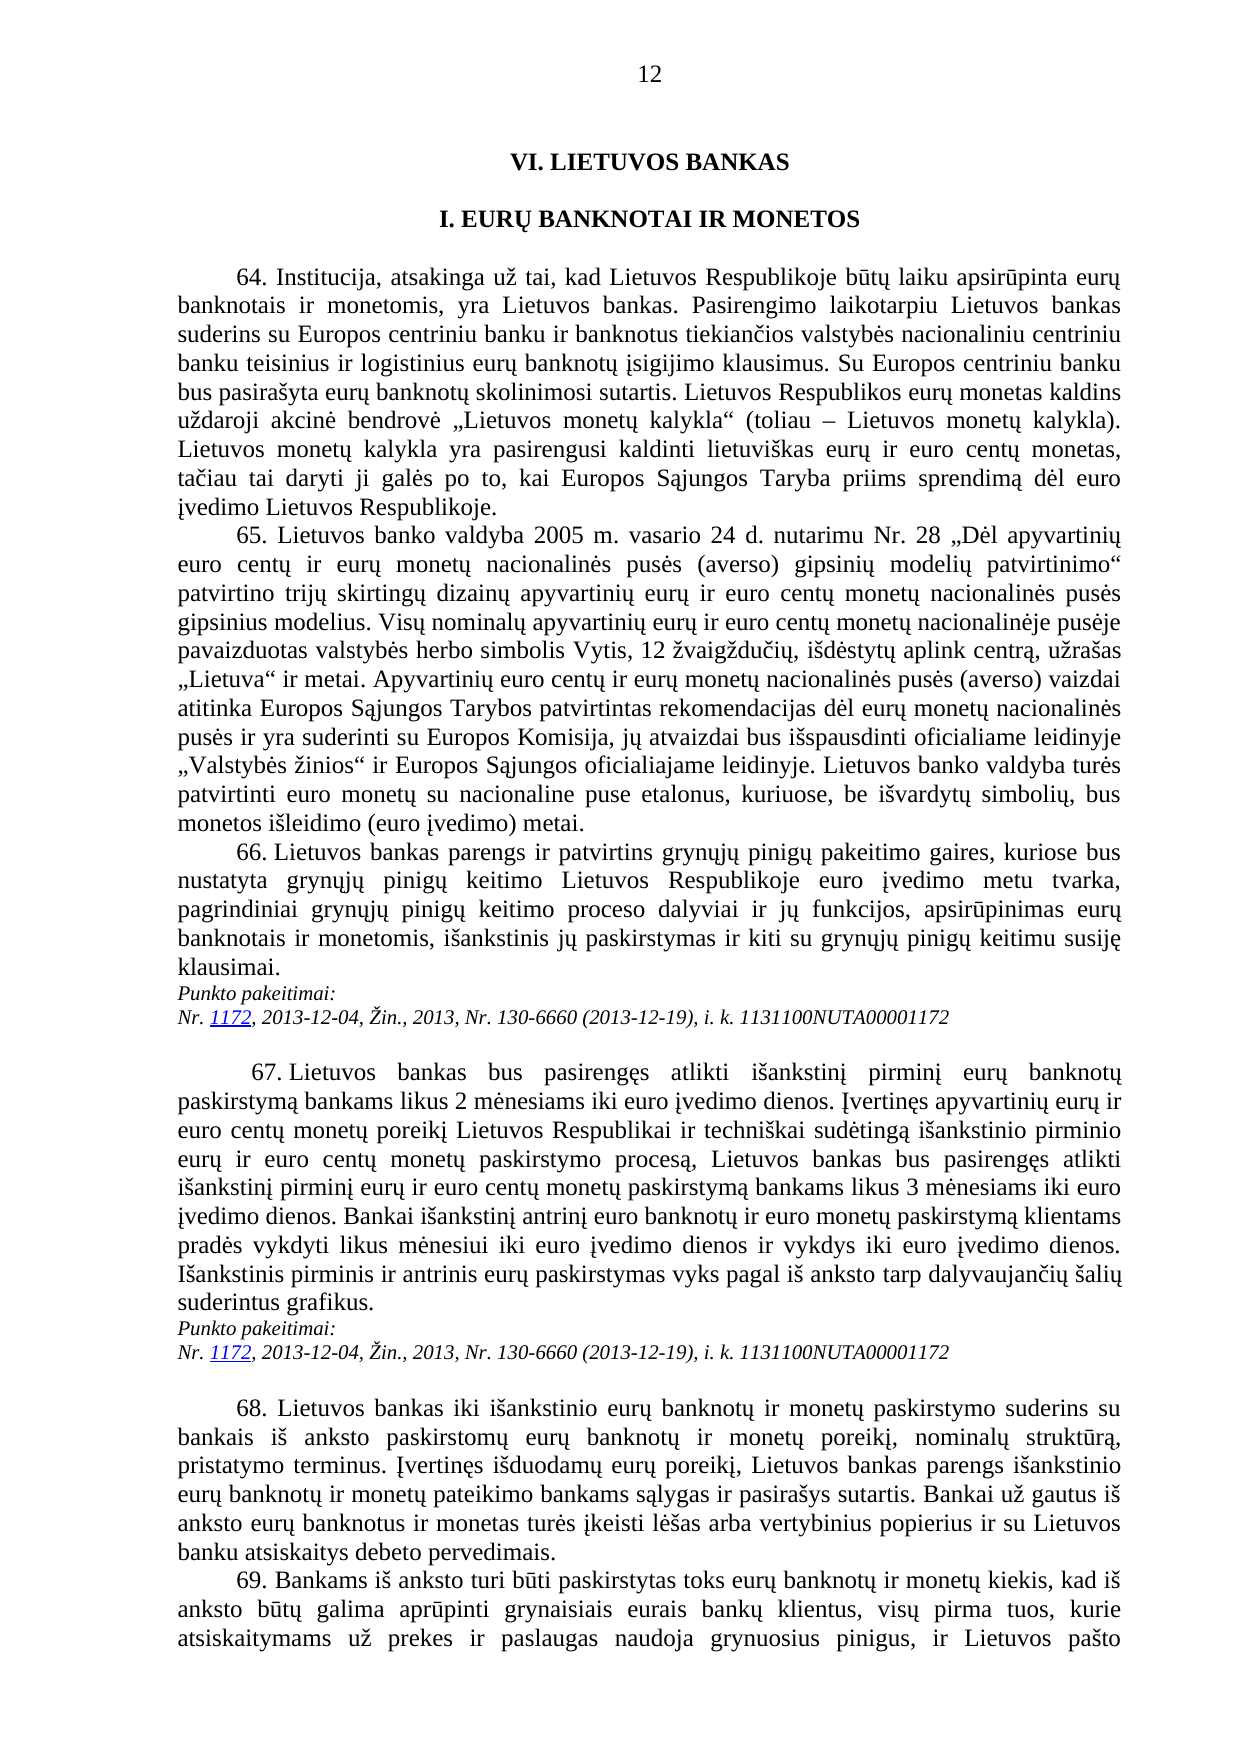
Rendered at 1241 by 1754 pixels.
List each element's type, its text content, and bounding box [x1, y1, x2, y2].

text Nr. 1172, 2013-12-04, Žin., 2013, Nr. 130-6660 (2013-12-19), i. k. 1131100NUTA00001172 [177, 1005, 1122, 1029]
text 69. Bankams iš anksto turi būti paskirstytas toks eurų banknotų ir monetų kiekis, kad iš anksto būtų galima aprūpinti grynaisiais eurais bankų klientus, visų pirma tuos, kurie atsiskaitymams už prekes ir paslaugas naudoja grynuosius pinigus, ir Lietuvos pašto [177, 1566, 1122, 1652]
text I. EURŲ BANKNOTAI IR MONETOS [177, 204, 1122, 233]
text Punkto pakeitimai: [177, 1316, 1122, 1340]
text 68. Lietuvos bankas iki išankstinio eurų banknotų ir monetų paskirstymo suderins su bankais iš anksto paskirstomų eurų banknotų ir monetų poreikį, nominalų struktūrą, pristatymo terminus. Įvertinęs išduodamų eurų poreikį, Lietuvos bankas parengs išankstinio eurų banknotų ir monetų pateikimo bankams sąlygas ir pasirašys sutartis. Bankai už gautus iš anksto eurų banknotus ir monetas turės įkeisti lėšas arba vertybinius popierius ir su Lietuvos banku atsiskaitys debeto pervedimais. [177, 1393, 1122, 1566]
text VI. LIETUVOS BANKAS [177, 147, 1122, 176]
text Nr. 1172, 2013-12-04, Žin., 2013, Nr. 130-6660 (2013-12-19), i. k. 1131100NUTA00001172 [177, 1340, 1122, 1364]
text 67. Lietuvos bankas bus pasirengęs atlikti išankstinį pirminį eurų banknotų paskirstymą bankams likus 2 mėnesiams iki euro įvedimo dienos. Įvertinęs apyvartinių eurų ir euro centų monetų poreikį Lietuvos Respublikai ir techniškai sudėtingą išankstinio pirminio eurų ir euro centų monetų paskirstymo procesą, Lietuvos bankas bus pasirengęs atlikti išankstinį pirminį eurų ir euro centų monetų paskirstymą bankams likus 3 mėnesiams iki euro įvedimo dienos. Bankai išankstinį antrinį euro banknotų ir euro monetų paskirstymą klientams pradės vykdyti likus mėnesiui iki euro įvedimo dienos ir vykdys iki euro įvedimo dienos. Išankstinis pirminis ir antrinis eurų paskirstymas vyks pagal iš anksto tarp dalyvaujančių šalių suderintus grafikus. [177, 1057, 1122, 1316]
text 64. Institucija, atsakinga už tai, kad Lietuvos Respublikoje būtų laiku apsirūpinta eurų banknotais ir monetomis, yra Lietuvos bankas. Pasirengimo laikotarpiu Lietuvos bankas suderins su Europos centriniu banku ir banknotus tiekiančios valstybės nacionaliniu centriniu banku teisinius ir logistinius eurų banknotų įsigijimo klausimus. Su Europos centriniu banku bus pasirašyta eurų banknotų skolinimosi sutartis. Lietuvos Respublikos eurų monetas kaldins uždaroji akcinė bendrovė „Lietuvos monetų kalykla“ (toliau – Lietuvos monetų kalykla). Lietuvos monetų kalykla yra pasirengusi kaldinti lietuviškas eurų ir euro centų monetas, tačiau tai daryti ji galės po to, kai Europos Sąjungos Taryba priims sprendimą dėl euro įvedimo Lietuvos Respublikoje. [177, 262, 1122, 521]
text 65. Lietuvos banko valdyba 2005 m. vasario 24 d. nutarimu Nr. 28 „Dėl apyvartinių euro centų ir eurų monetų nacionalinės pusės (averso) gipsinių modelių patvirtinimo“ patvirtino trijų skirtingų dizainų apyvartinių eurų ir euro centų monetų nacionalinės pusės gipsinius modelius. Visų nominalų apyvartinių eurų ir euro centų monetų nacionalinėje pusėje pavaizduotas valstybės herbo simbolis Vytis, 12 žvaigždučių, išdėstytų aplink centrą, užrašas „Lietuva“ ir metai. Apyvartinių euro centų ir eurų monetų nacionalinės pusės (averso) vaizdai atitinka Europos Sąjungos Tarybos patvirtintas rekomendacijas dėl eurų monetų nacionalinės pusės ir yra suderinti su Europos Komisija, jų atvaizdai bus išspausdinti oficialiame leidinyje „Valstybės žinios“ ir Europos Sąjungos oficialiajame leidinyje. Lietuvos banko valdyba turės patvirtinti euro monetų su nacionaline puse etalonus, kuriuose, be išvardytų simbolių, bus monetos išleidimo (euro įvedimo) metai. [177, 521, 1122, 837]
text 66. Lietuvos bankas parengs ir patvirtins grynųjų pinigų pakeitimo gaires, kuriose bus nustatyta grynųjų pinigų keitimo Lietuvos Respublikoje euro įvedimo metu tvarka, pagrindiniai grynųjų pinigų keitimo proceso dalyviai ir jų funkcijos, apsirūpinimas eurų banknotais ir monetomis, išankstinis jų paskirstymas ir kiti su grynųjų pinigų keitimu susiję klausimai. [177, 837, 1122, 981]
text Punkto pakeitimai: [177, 981, 1122, 1005]
